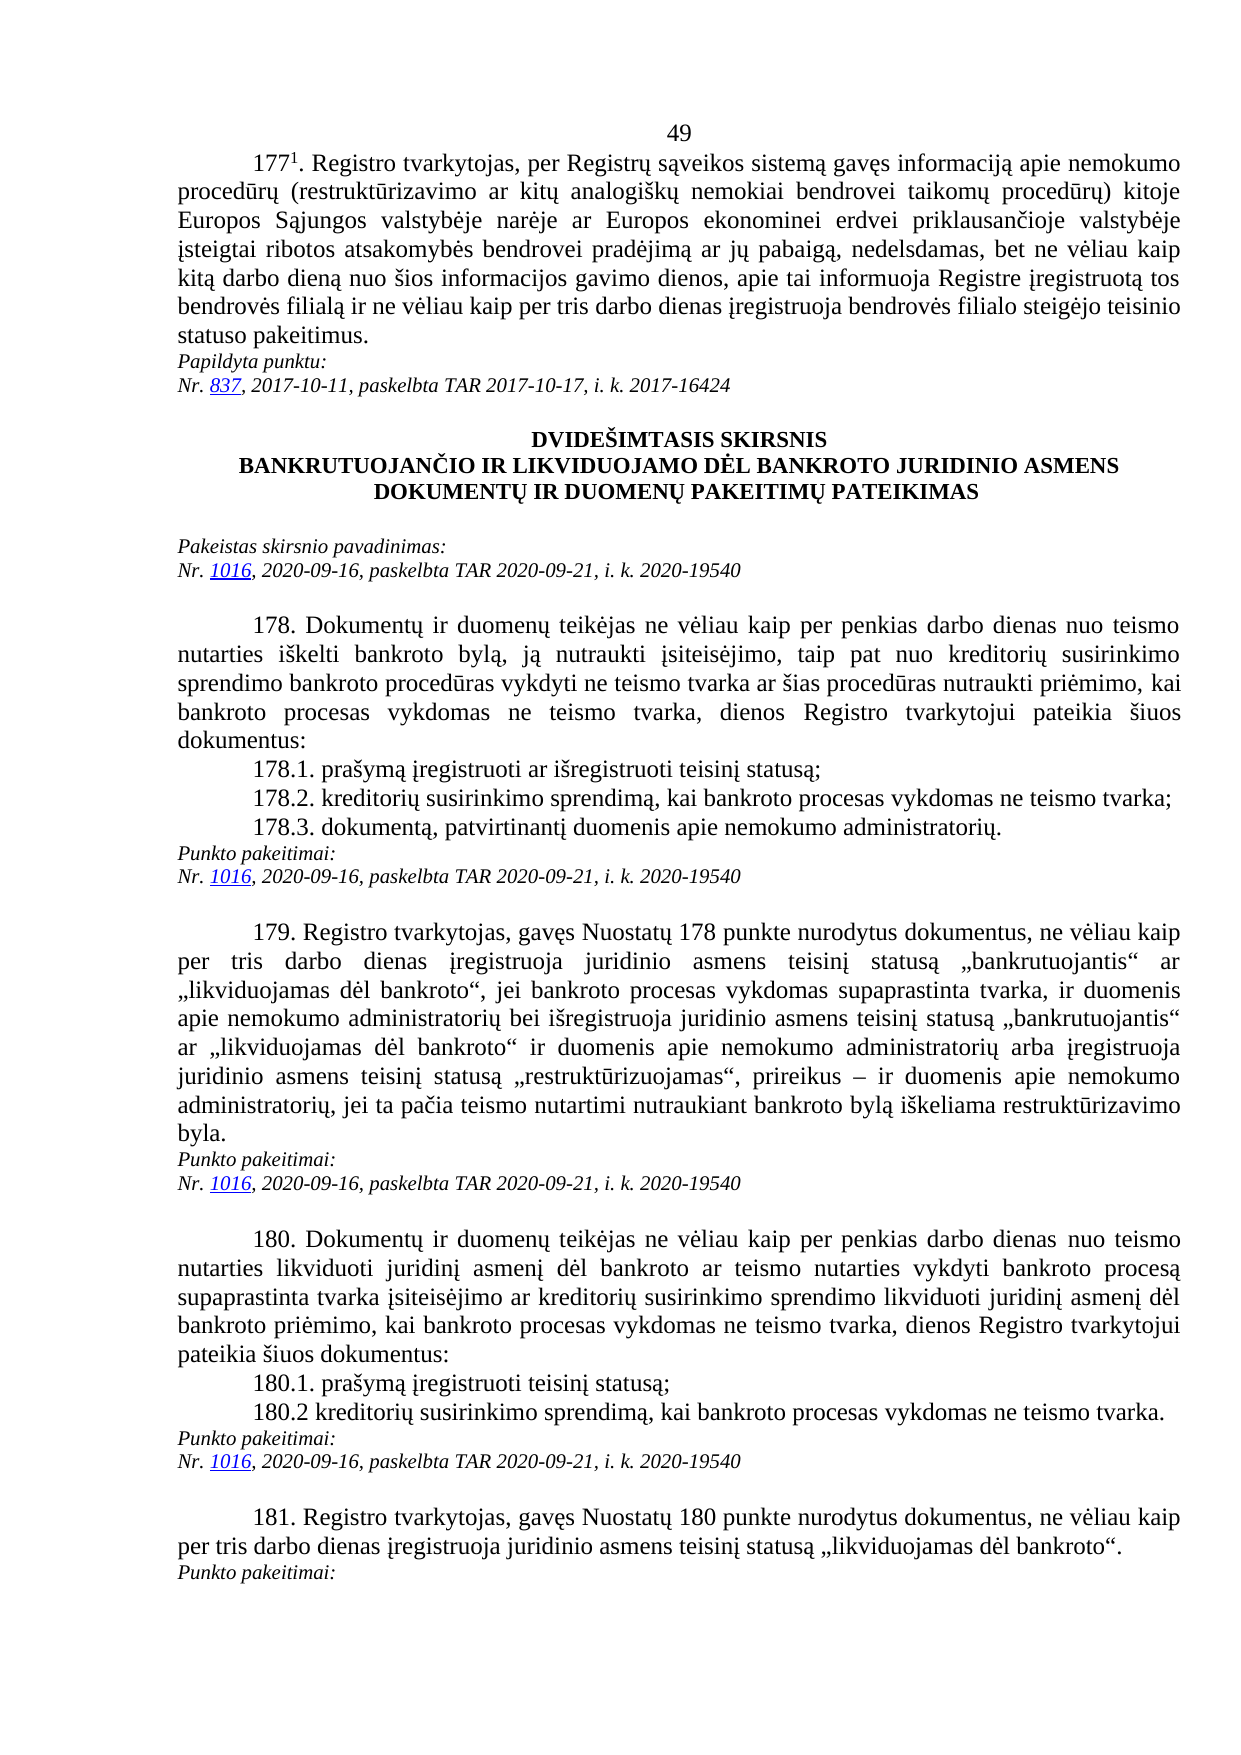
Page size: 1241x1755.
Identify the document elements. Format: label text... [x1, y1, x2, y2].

text 178.3. dokumentą, patvirtinantį duomenis apie nemokumo administratorių. [177, 812, 1181, 840]
text Nr. 1016, 2020-09-16, paskelbta TAR 2020-09-21, i. k. 2020-19540 [177, 1449, 1181, 1473]
text Pakeistas skirsnio pavadinimas: [177, 533, 1181, 558]
text DVIDEŠIMTASIS SKIRSNIS [177, 426, 1181, 452]
text BANKRUTUOJANČIO IR LIKVIDUOJAMO DĖL BANKROTO JURIDINIO ASMENS DOKUMENTŲ IR DUOMENŲ PAKEITIMŲ PATEIKIMAS [177, 452, 1181, 505]
text 181. Registro tvarkytojas, gavęs Nuostatų 180 punkte nurodytus dokumentus, ne vėliau kaip per tris darbo dienas įregistruoja juridinio asmens teisinį statusą „likviduojamas dėl bankroto“. [177, 1502, 1181, 1560]
text 178.2. kreditorių susirinkimo sprendimą, kai bankroto procesas vykdomas ne teismo tvarka; [177, 783, 1181, 812]
text 179. Registro tvarkytojas, gavęs Nuostatų 178 punkte nurodytus dokumentus, ne vėliau kaip per tris darbo dienas įregistruoja juridinio asmens teisinį statusą „bankrutuojantis“ ar „likviduojamas dėl bankroto“, jei bankroto procesas vykdomas supaprastinta tvarka, ir duomenis apie nemokumo administratorių bei išregistruoja juridinio asmens teisinį statusą „bankrutuojantis“ ar „likviduojamas dėl bankroto“ ir duomenis apie nemokumo administratorių arba įregistruoja juridinio asmens teisinį statusą „restruktūrizuojamas“, prireikus – ir duomenis apie nemokumo administratorių, jei ta pačia teismo nutartimi nutraukiant bankroto bylą iškeliama restruktūrizavimo byla. [177, 917, 1181, 1147]
text Papildyta punktu: [177, 349, 1181, 373]
text 180.2 kreditorių susirinkimo sprendimą, kai bankroto procesas vykdomas ne teismo tvarka. [177, 1397, 1181, 1425]
text 1771. Registro tvarkytojas, per Registrų sąveikos sistemą gavęs informaciją apie nemokumo procedūrų (restruktūrizavimo ar kitų analogiškų nemokiai bendrovei taikomų procedūrų) kitoje Europos Sąjungos valstybėje narėje ar Europos ekonominei erdvei priklausančioje valstybėje įsteigtai ribotos atsakomybės bendrovei pradėjimą ar jų pabaigą, nedelsdamas, bet ne vėliau kaip kitą darbo dieną nuo šios informacijos gavimo dienos, apie tai informuoja Registre įregistruotą tos bendrovės filialą ir ne vėliau kaip per tris darbo dienas įregistruoja bendrovės filialo steigėjo teisinio statuso pakeitimus. [177, 148, 1181, 349]
text Punkto pakeitimai: [177, 1425, 1181, 1449]
text 180. Dokumentų ir duomenų teikėjas ne vėliau kaip per penkias darbo dienas nuo teismo nutarties likviduoti juridinį asmenį dėl bankroto ar teismo nutarties vykdyti bankroto procesą supaprastinta tvarka įsiteisėjimo ar kreditorių susirinkimo sprendimo likviduoti juridinį asmenį dėl bankroto priėmimo, kai bankroto procesas vykdomas ne teismo tvarka, dienos Registro tvarkytojui pateikia šiuos dokumentus: [177, 1224, 1181, 1368]
text Punkto pakeitimai: [177, 1147, 1181, 1171]
text Punkto pakeitimai: [177, 1560, 1181, 1584]
text Nr. 1016, 2020-09-16, paskelbta TAR 2020-09-21, i. k. 2020-19540 [177, 558, 1181, 582]
text 178.1. prašymą įregistruoti ar išregistruoti teisinį statusą; [177, 754, 1181, 783]
text Punkto pakeitimai: [177, 840, 1181, 864]
text Nr. 1016, 2020-09-16, paskelbta TAR 2020-09-21, i. k. 2020-19540 [177, 864, 1181, 888]
text Nr. 1016, 2020-09-16, paskelbta TAR 2020-09-21, i. k. 2020-19540 [177, 1171, 1181, 1195]
text 180.1. prašymą įregistruoti teisinį statusą; [177, 1368, 1181, 1397]
text 178. Dokumentų ir duomenų teikėjas ne vėliau kaip per penkias darbo dienas nuo teismo nutarties iškelti bankroto bylą, ją nutraukti įsiteisėjimo, taip pat nuo kreditorių susirinkimo sprendimo bankroto procedūras vykdyti ne teismo tvarka ar šias procedūras nutraukti priėmimo, kai bankroto procesas vykdomas ne teismo tvarka, dienos Registro tvarkytojui pateikia šiuos dokumentus: [177, 610, 1181, 754]
text Nr. 837, 2017-10-11, paskelbta TAR 2017-10-17, i. k. 2017-16424 [177, 373, 1181, 397]
